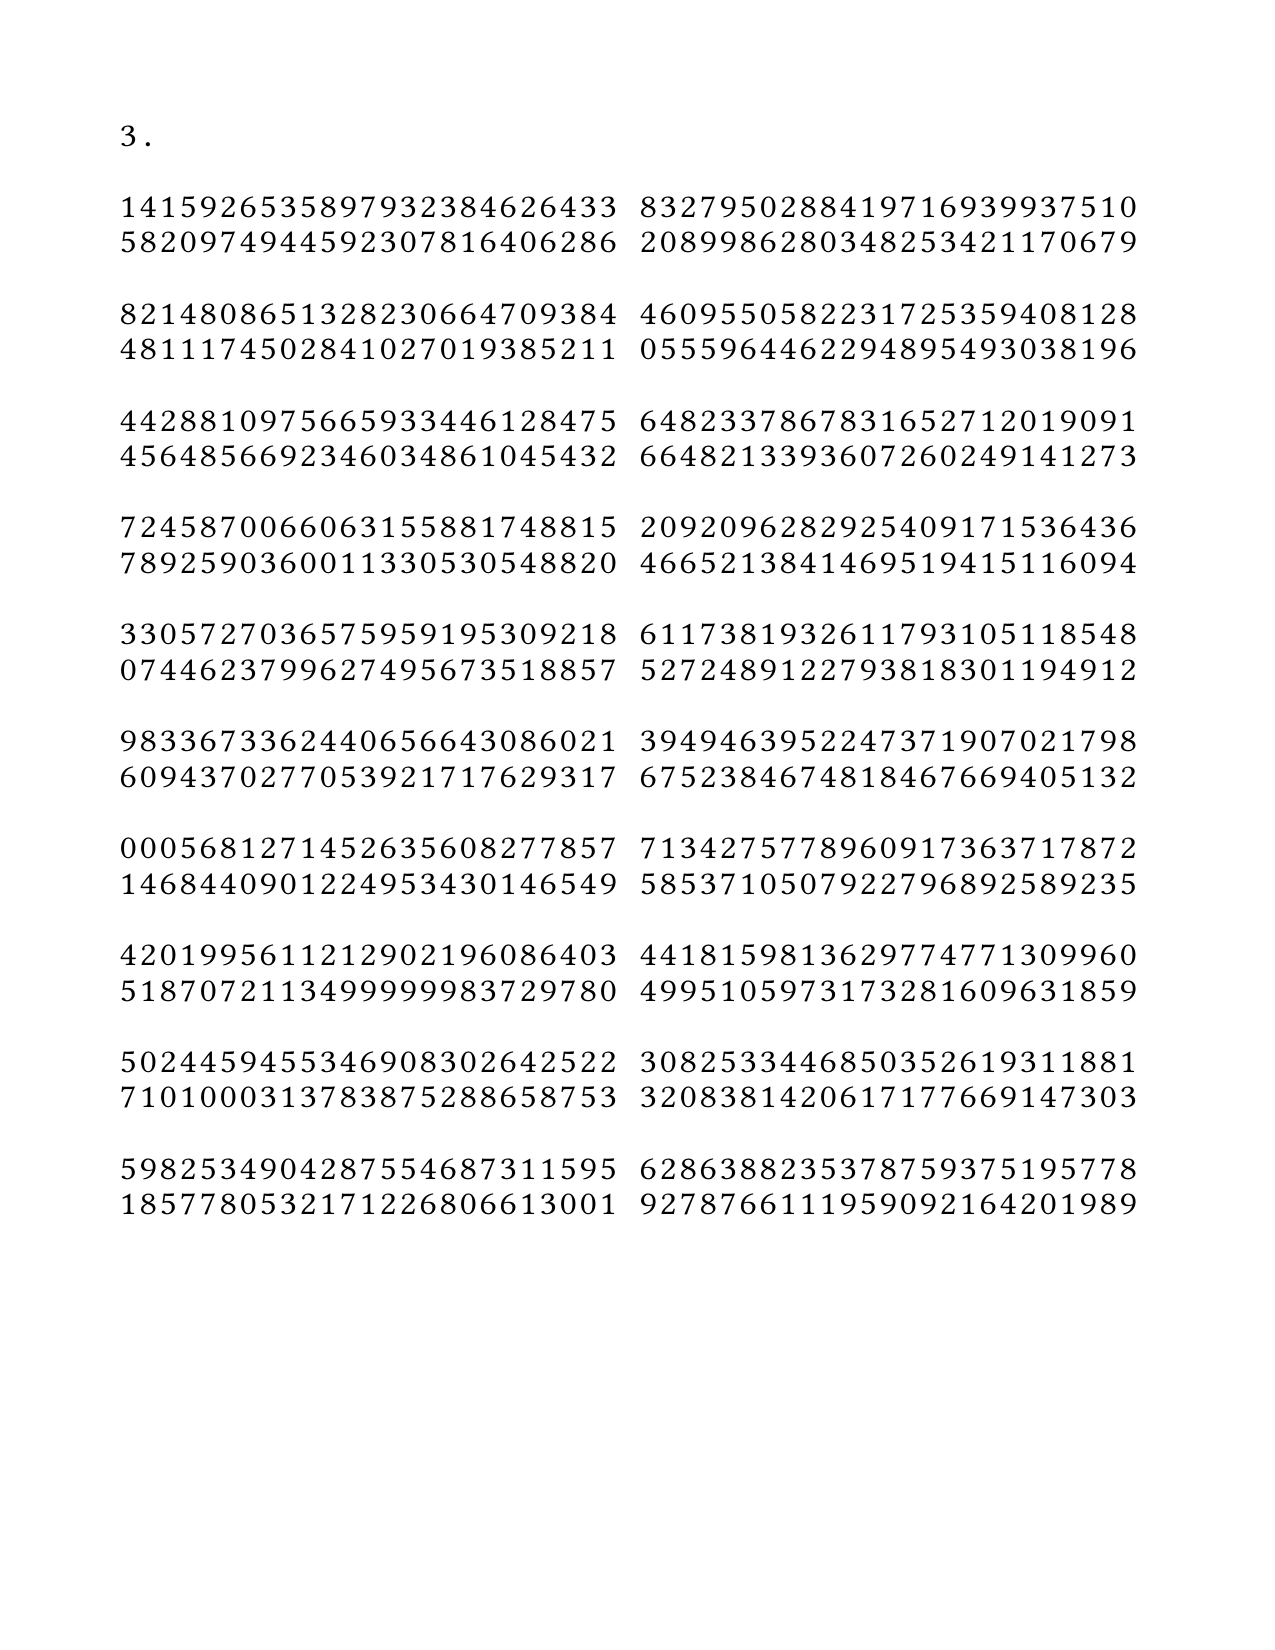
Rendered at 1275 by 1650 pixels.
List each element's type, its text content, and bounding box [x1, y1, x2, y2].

text 9833673362440656643086021 3949463952247371907021798 [118, 724, 1157, 759]
text 5187072113499999983729780 4995105973173281609631859 [118, 973, 1157, 1009]
text 4564856692346034861045432 6648213393607260249141273 [118, 439, 1157, 474]
text 6094370277053921717629317 6752384674818467669405132 [118, 759, 1157, 795]
text 1857780532171226806613001 9278766111959092164201989 [118, 1187, 1157, 1222]
text 3305727036575959195309218 6117381932611793105118548 [118, 617, 1157, 652]
text 5024459455346908302642522 3082533446850352619311881 [118, 1044, 1157, 1080]
text 4201995611212902196086403 4418159813629774771309960 [118, 937, 1157, 973]
text 4811174502841027019385211 0555964462294895493038196 [118, 332, 1157, 367]
text 7245870066063155881748815 2092096282925409171536436 [118, 510, 1157, 546]
text 1468440901224953430146549 5853710507922796892589235 [118, 866, 1157, 902]
text 7892590360011330530548820 4665213841469519415116094 [118, 546, 1157, 581]
text 0005681271452635608277857 7134275778960917363717872 [118, 831, 1157, 866]
text 0744623799627495673518857 5272489122793818301194912 [118, 652, 1157, 688]
text 5982534904287554687311595 6286388235378759375195778 [118, 1151, 1157, 1187]
text 5820974944592307816406286 2089986280348253421170679 [118, 225, 1157, 261]
text 7101000313783875288658753 3208381420617177669147303 [118, 1080, 1157, 1116]
text 4428810975665933446128475 6482337867831652712019091 [118, 403, 1157, 439]
text 8214808651328230664709384 4609550582231725359408128 [118, 296, 1157, 332]
text 1415926535897932384626433 8327950288419716939937510 [118, 189, 1157, 225]
text 3. [118, 118, 1157, 154]
